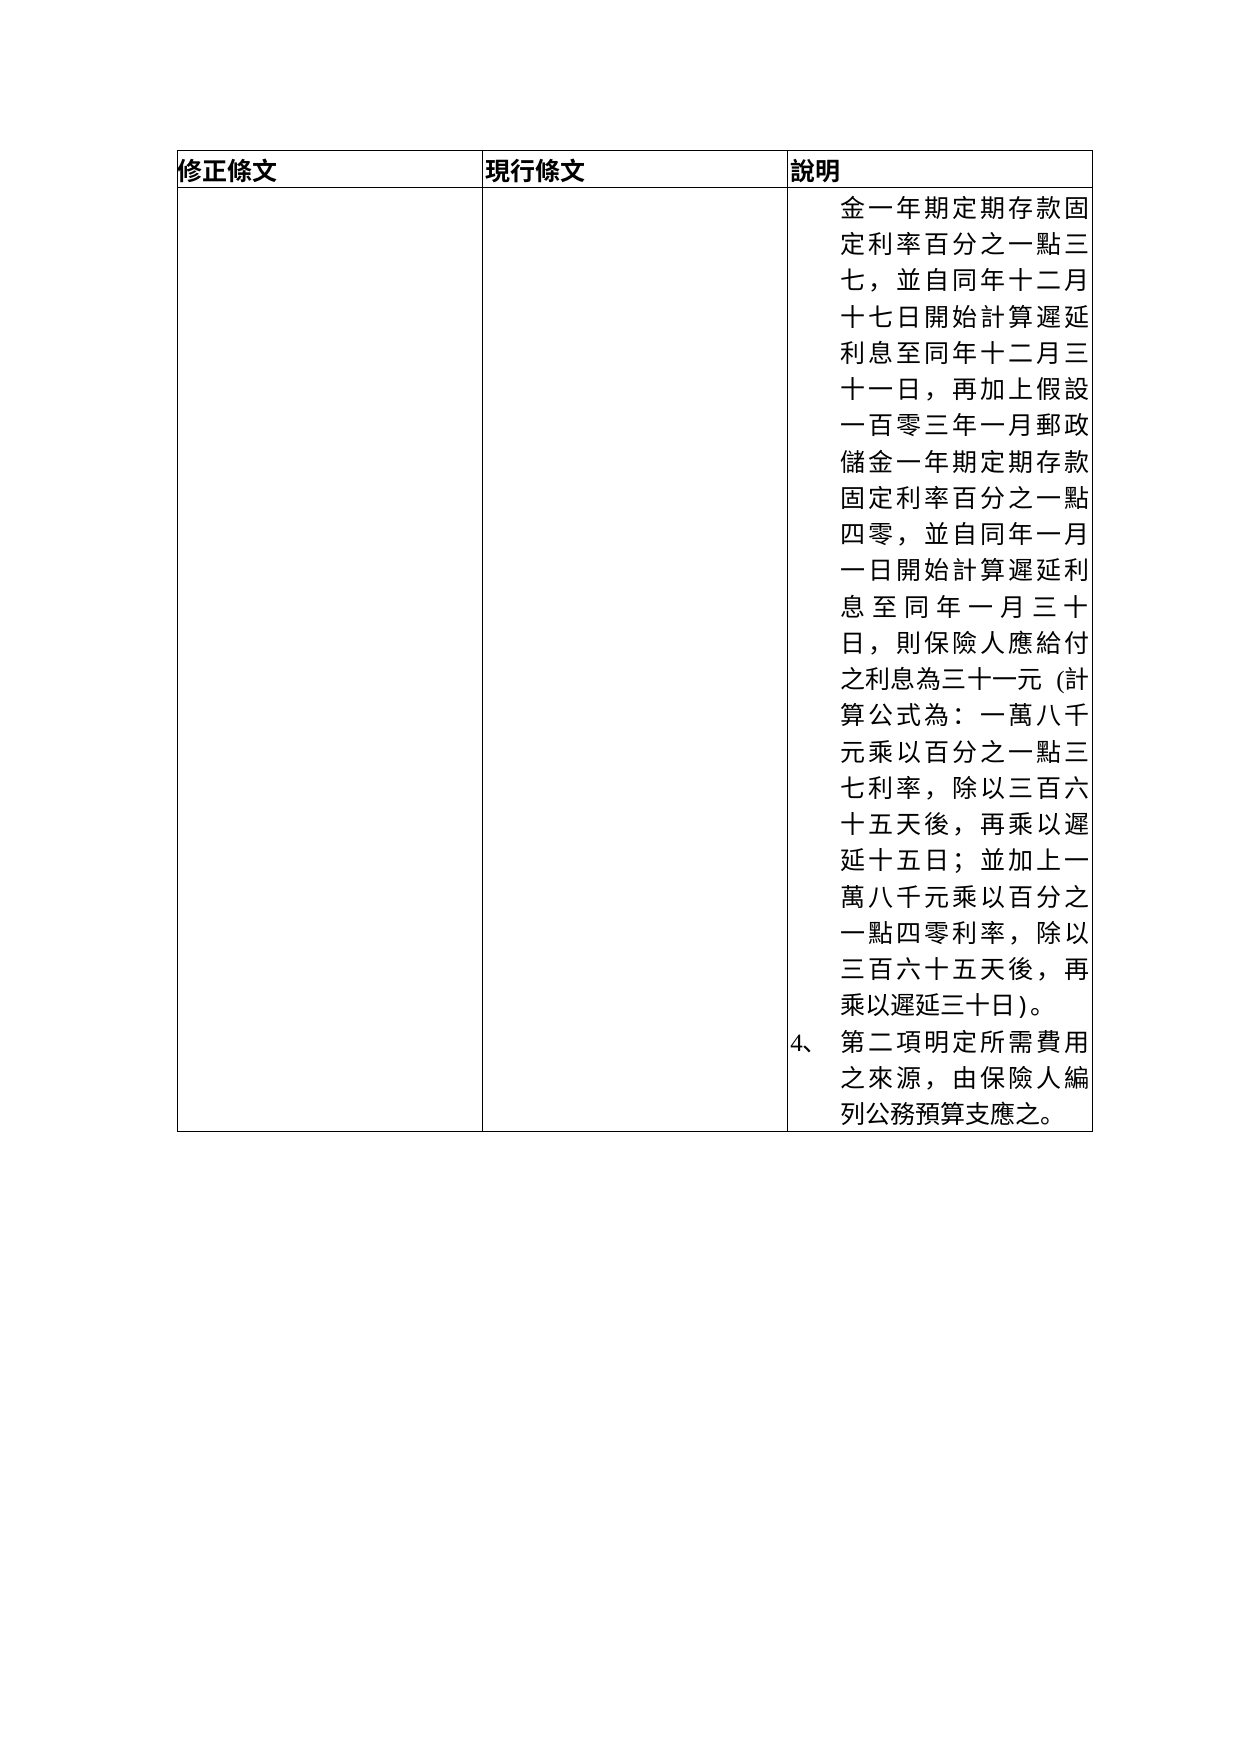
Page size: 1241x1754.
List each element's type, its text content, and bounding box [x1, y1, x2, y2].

table_header 現行條文 [483, 151, 787, 187]
table_header 修正條文 [178, 151, 482, 187]
table_cell [483, 188, 787, 1131]
table_cell [178, 188, 482, 1131]
table_cell 金一年期定期存款固定利率百分之一點三七，並自同年十二月十七日開始計算遲延利息至同年十二月三十一日，再加上假設一百零三年一月郵政儲金一年期定期存款固定利率百分之一點四零，並自同年一月一日開始計算遲延利息至同年一月三十日，則保險人應給付之利息為三十一元 (計算公式為：一萬八千元乘以百分之一點三七利率，除以三百六十五天後，再乘以遲延十五日；並加上一萬八千元乘以百分之一點四零利率，除以三百六十五天後，再乘以遲延三十日)。 第二項明定所需費用之來源，由保險人編列公務預算支應之。 [788, 188, 1092, 1131]
table_header 說明 [788, 151, 1092, 187]
